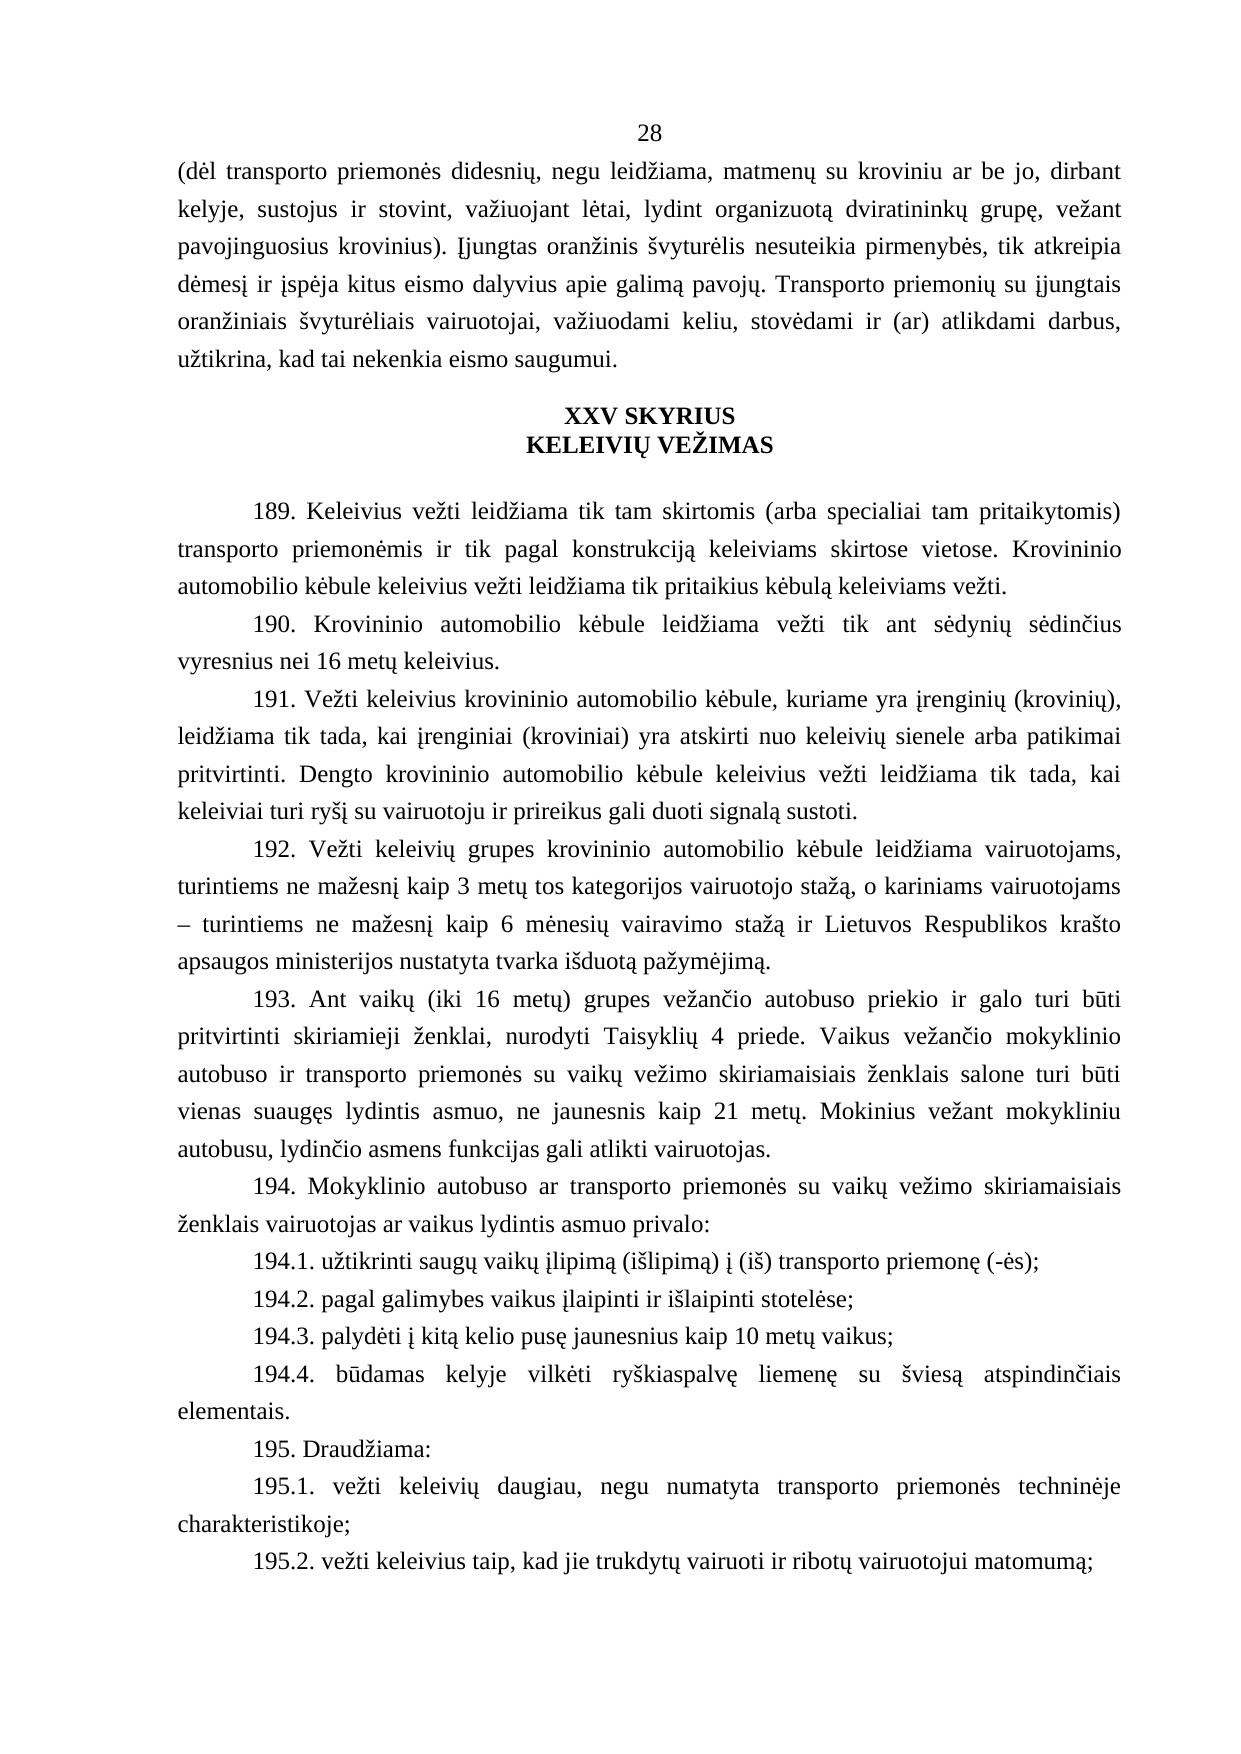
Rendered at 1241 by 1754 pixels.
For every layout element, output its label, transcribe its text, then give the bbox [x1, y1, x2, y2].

text 192. Vežti keleivių grupes krovininio automobilio kėbule leidžiama vairuotojams, turintiems ne mažesnį kaip 3 metų tos kategorijos vairuotojo stažą, o kariniams vairuotojams – turintiems ne mažesnį kaip 6 mėnesių vairavimo stažą ir Lietuvos Respublikos krašto apsaugos ministerijos nustatyta tvarka išduotą pažymėjimą. [177, 825, 1122, 975]
text XXV SKYRIUS [177, 401, 1122, 430]
text 195. Draudžiama: [177, 1425, 1122, 1463]
text 189. Keleivius vežti leidžiama tik tam skirtomis (arba specialiai tam pritaikytomis) transporto priemonėmis ir tik pagal konstrukciją keleiviams skirtose vietose. Krovininio automobilio kėbule keleivius vežti leidžiama tik pritaikius kėbulą keleiviams vežti. [177, 488, 1122, 600]
text 195.1. vežti keleivių daugiau, negu numatyta transporto priemonės techninėje charakteristikoje; [177, 1463, 1122, 1538]
text (dėl transporto priemonės didesnių, negu leidžiama, matmenų su kroviniu ar be jo, dirbant kelyje, sustojus ir stovint, važiuojant lėtai, lydint organizuotą dviratininkų grupę, vežant pavojinguosius krovinius). Įjungtas oranžinis švyturėlis nesuteikia pirmenybės, tik atkreipia dėmesį ir įspėja kitus eismo dalyvius apie galimą pavojų. Transporto priemonių su įjungtais oranžiniais švyturėliais vairuotojai, važiuodami keliu, stovėdami ir (ar) atlikdami darbus, užtikrina, kad tai nekenkia eismo saugumui. [177, 148, 1122, 373]
text 194.2. pagal galimybes vaikus įlaipinti ir išlaipinti stotelėse; [177, 1275, 1122, 1313]
text KELEIVIŲ VEŽIMAS [177, 430, 1122, 459]
text 191. Vežti keleivius krovininio automobilio kėbule, kuriame yra įrenginių (krovinių), leidžiama tik tada, kai įrenginiai (kroviniai) yra atskirti nuo keleivių sienele arba patikimai pritvirtinti. Dengto krovininio automobilio kėbule keleivius vežti leidžiama tik tada, kai keleiviai turi ryšį su vairuotoju ir prireikus gali duoti signalą sustoti. [177, 675, 1122, 825]
text 190. Krovininio automobilio kėbule leidžiama vežti tik ant sėdynių sėdinčius vyresnius nei 16 metų keleivius. [177, 600, 1122, 675]
text 193. Ant vaikų (iki 16 metų) grupes vežančio autobuso priekio ir galo turi būti pritvirtinti skiriamieji ženklai, nurodyti Taisyklių 4 priede. Vaikus vežančio mokyklinio autobuso ir transporto priemonės su vaikų vežimo skiriamaisiais ženklais salone turi būti vienas suaugęs lydintis asmuo, ne jaunesnis kaip 21 metų. Mokinius vežant mokykliniu autobusu, lydinčio asmens funkcijas gali atlikti vairuotojas. [177, 975, 1122, 1163]
text 194.4. būdamas kelyje vilkėti ryškiaspalvę liemenę su šviesą atspindinčiais elementais. [177, 1350, 1122, 1425]
text 194.1. užtikrinti saugų vaikų įlipimą (išlipimą) į (iš) transporto priemonę (-ės); [177, 1238, 1122, 1275]
text 195.2. vežti keleivius taip, kad jie trukdytų vairuoti ir ribotų vairuotojui matomumą; [177, 1538, 1122, 1575]
text 194. Mokyklinio autobuso ar transporto priemonės su vaikų vežimo skiriamaisiais ženklais vairuotojas ar vaikus lydintis asmuo privalo: [177, 1163, 1122, 1238]
text 194.3. palydėti į kitą kelio pusę jaunesnius kaip 10 metų vaikus; [177, 1313, 1122, 1350]
